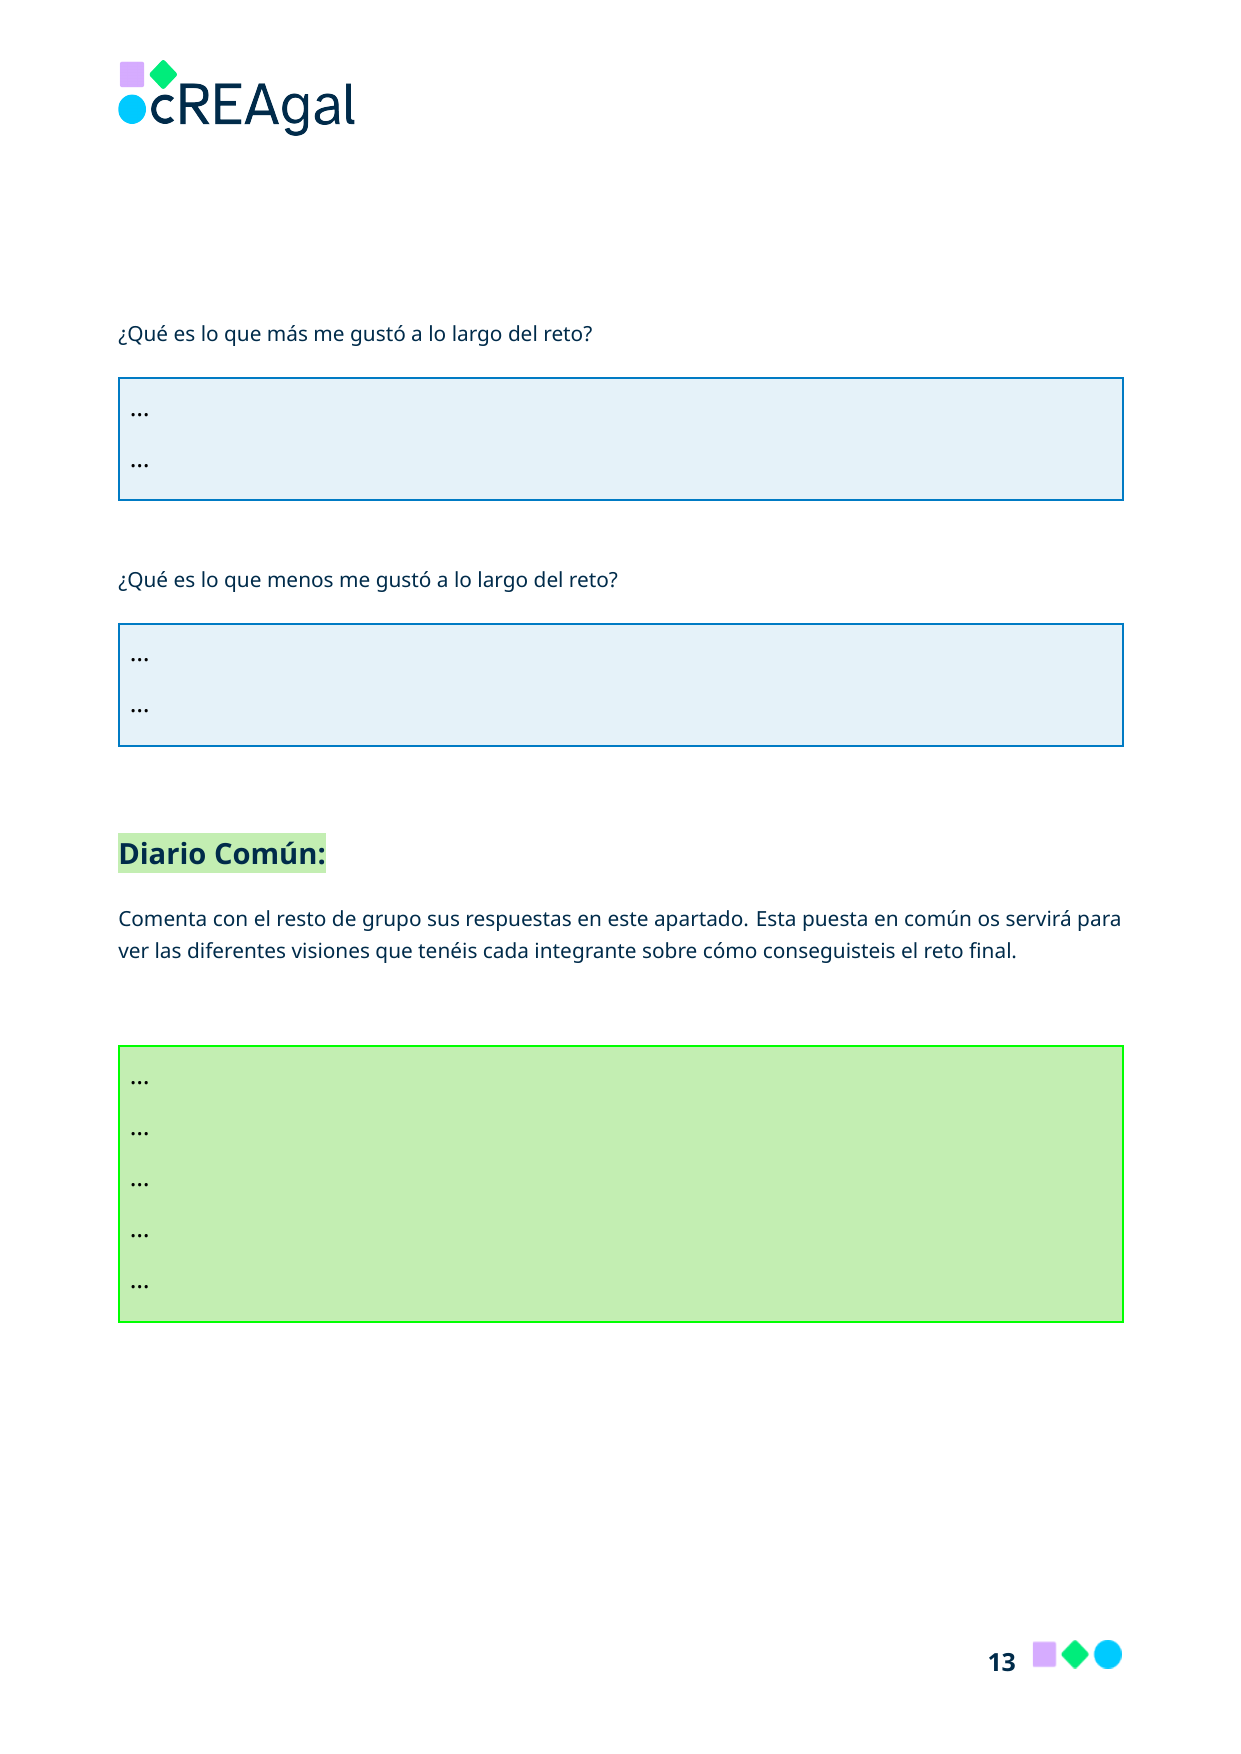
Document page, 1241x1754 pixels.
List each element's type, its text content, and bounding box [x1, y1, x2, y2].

subtitle Diario Común: [118, 833, 1122, 873]
picture [1112, 1640, 1122, 1651]
table_header … … [120, 625, 1122, 745]
picture [118, 60, 355, 136]
text ¿Qué es lo que más me gustó a lo largo del reto? [118, 319, 1122, 348]
text Comenta con el resto de grupo sus respuestas en este apartado. Esta puesta en común os servirá para ver las diferentes visiones que tenéis cada integrante sobre cómo conseguisteis el reto final. [118, 904, 1122, 965]
text ¿Qué es lo que menos me gustó a lo largo del reto? [118, 565, 1122, 593]
picture [1032, 1640, 1105, 1669]
picture [1111, 1657, 1122, 1669]
table_header … … [120, 379, 1122, 499]
table_header … … … … … [120, 1047, 1122, 1321]
